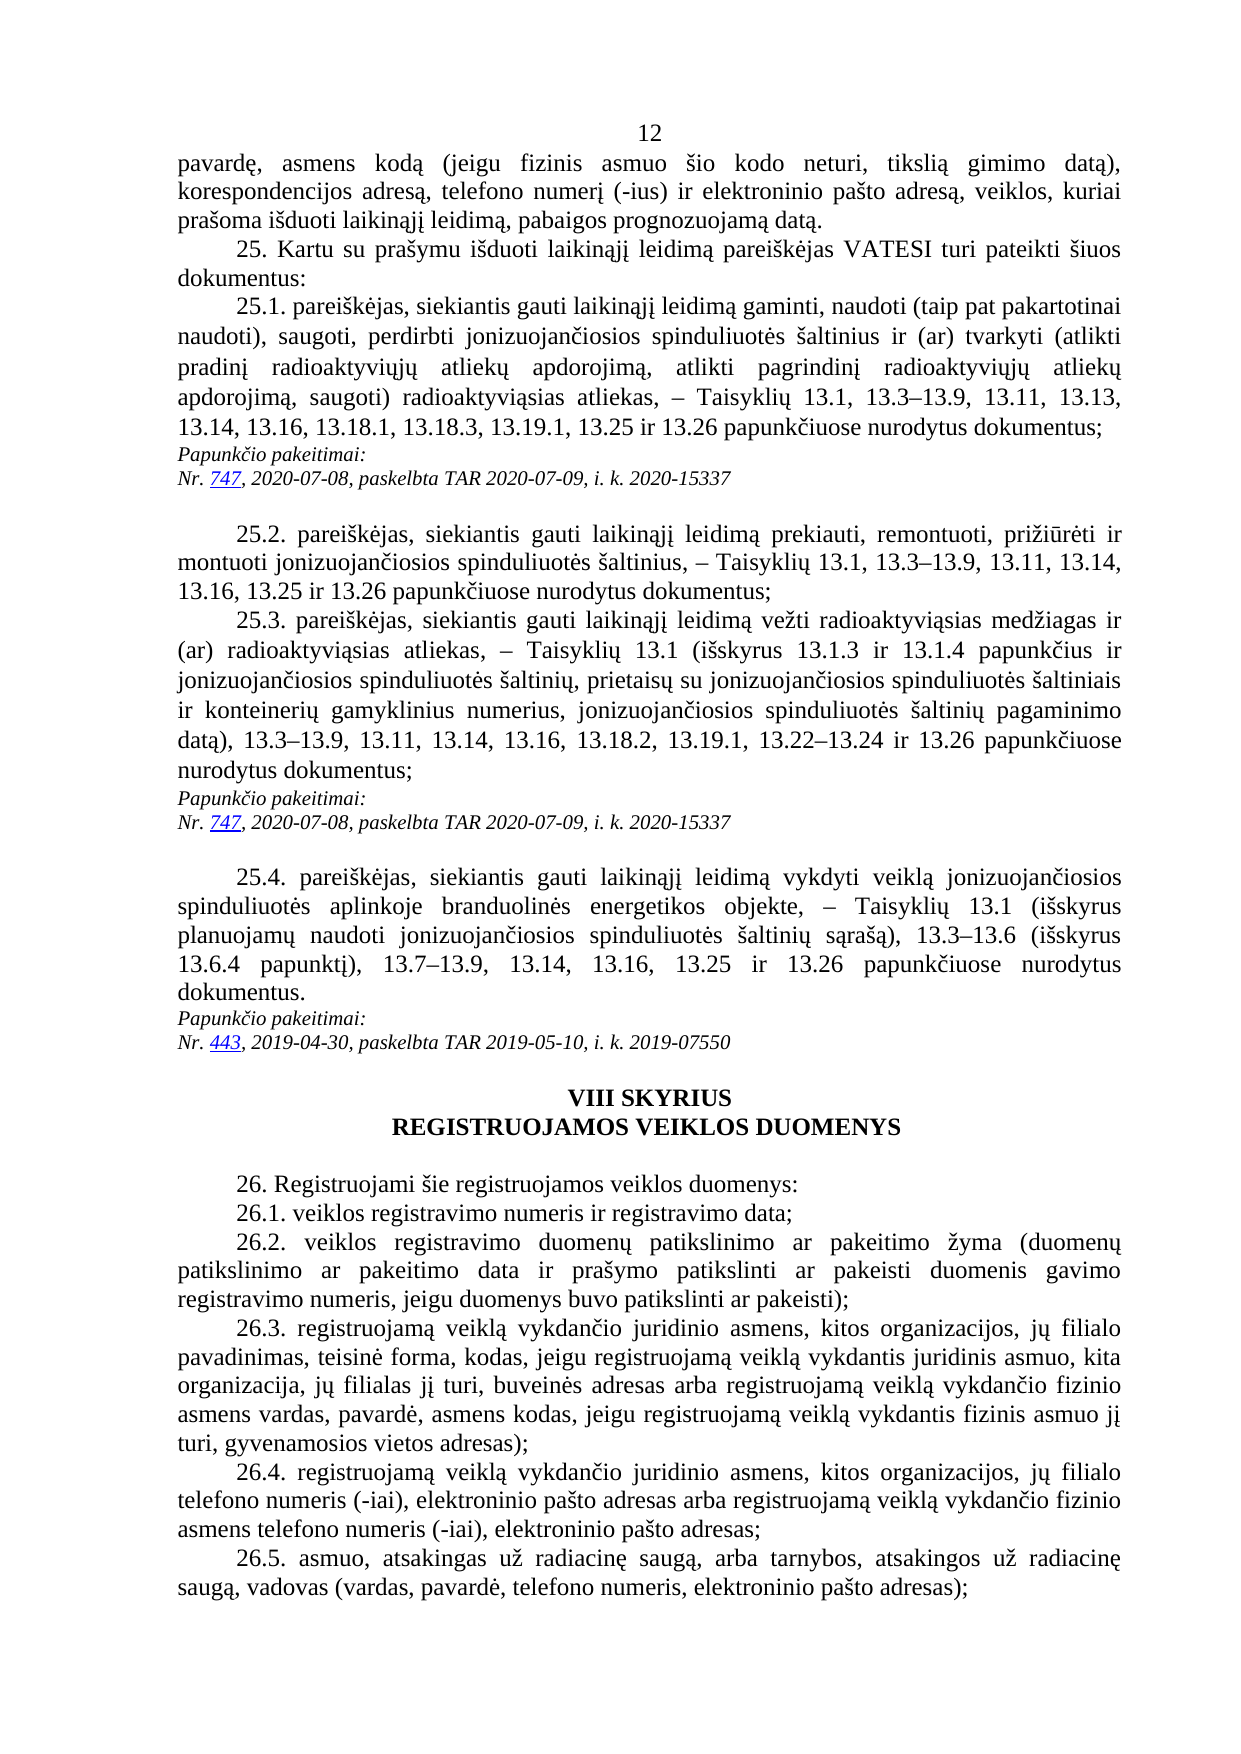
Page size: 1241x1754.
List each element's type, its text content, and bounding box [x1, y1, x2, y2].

text Nr. 443, 2019-04-30, paskelbta TAR 2019-05-10, i. k. 2019-07550 [177, 1030, 1122, 1054]
text Registruojamos veiklos duomenys [177, 1112, 1122, 1141]
text 26. Registruojami šie registruojamos veiklos duomenys: [177, 1169, 1122, 1198]
text pavardę, asmens kodą (jeigu fizinis asmuo šio kodo neturi, tikslią gimimo datą), korespondencijos adresą, telefono numerį (-ius) ir elektroninio pašto adresą, veiklos, kuriai prašoma išduoti laikinąjį leidimą, pabaigos prognozuojamą datą. [177, 148, 1122, 234]
text 25.2. pareiškėjas, siekiantis gauti laikinąjį leidimą prekiauti, remontuoti, prižiūrėti ir montuoti jonizuojančiosios spinduliuotės šaltinius, – Taisyklių 13.1, 13.3–13.9, 13.11, 13.14, 13.16, 13.25 ir 13.26 papunkčiuose nurodytus dokumentus; [177, 519, 1122, 605]
text 25.4. pareiškėjas, siekiantis gauti laikinąjį leidimą vykdyti veiklą jonizuojančiosios spinduliuotės aplinkoje branduolinės energetikos objekte, – Taisyklių 13.1 (išskyrus planuojamų naudoti jonizuojančiosios spinduliuotės šaltinių sąrašą), 13.3–13.6 (išskyrus 13.6.4 papunktį), 13.7–13.9, 13.14, 13.16, 13.25 ir 13.26 papunkčiuose nurodytus dokumentus. [177, 862, 1122, 1006]
text 26.3. registruojamą veiklą vykdančio juridinio asmens, kitos organizacijos, jų filialo pavadinimas, teisinė forma, kodas, jeigu registruojamą veiklą vykdantis juridinis asmuo, kita organizacija, jų filialas jį turi, buveinės adresas arba registruojamą veiklą vykdančio fizinio asmens vardas, pavardė, asmens kodas, jeigu registruojamą veiklą vykdantis fizinis asmuo jį turi, gyvenamosios vietos adresas); [177, 1313, 1122, 1457]
text Papunkčio pakeitimai: [177, 442, 1122, 466]
text 25.1. pareiškėjas, siekiantis gauti laikinąjį leidimą gaminti, naudoti (taip pat pakartotinai naudoti), saugoti, perdirbti jonizuojančiosios spinduliuotės šaltinius ir (ar) tvarkyti (atlikti pradinį radioaktyviųjų atliekų apdorojimą, atlikti pagrindinį radioaktyviųjų atliekų apdorojimą, saugoti) radioaktyviąsias atliekas, – Taisyklių 13.1, 13.3–13.9, 13.11, 13.13, 13.14, 13.16, 13.18.1, 13.18.3, 13.19.1, 13.25 ir 13.26 papunkčiuose nurodytus dokumentus; [177, 291, 1122, 441]
text Papunkčio pakeitimai: [177, 1006, 1122, 1030]
text 25. Kartu su prašymu išduoti laikinąjį leidimą pareiškėjas VATESI turi pateikti šiuos dokumentus: [177, 234, 1122, 291]
text VIII SKYRIUS [177, 1083, 1122, 1112]
text 26.1. veiklos registravimo numeris ir registravimo data; [177, 1198, 1122, 1227]
text 26.5. asmuo, atsakingas už radiacinę saugą, arba tarnybos, atsakingos už radiacinę saugą, vadovas (vardas, pavardė, telefono numeris, elektroninio pašto adresas); [177, 1543, 1122, 1601]
text Papunkčio pakeitimai: [177, 786, 1122, 810]
text Nr. 747, 2020-07-08, paskelbta TAR 2020-07-09, i. k. 2020-15337 [177, 466, 1122, 490]
text 25.3. pareiškėjas, siekiantis gauti laikinąjį leidimą vežti radioaktyviąsias medžiagas ir (ar) radioaktyviąsias atliekas, – Taisyklių 13.1 (išskyrus 13.1.3 ir 13.1.4 papunkčius ir jonizuojančiosios spinduliuotės šaltinių, prietaisų su jonizuojančiosios spinduliuotės šaltiniais ir konteinerių gamyklinius numerius, jonizuojančiosios spinduliuotės šaltinių pagaminimo datą), 13.3–13.9, 13.11, 13.14, 13.16, 13.18.2, 13.19.1, 13.22–13.24 ir 13.26 papunkčiuose nurodytus dokumentus; [177, 605, 1122, 784]
text 26.4. registruojamą veiklą vykdančio juridinio asmens, kitos organizacijos, jų filialo telefono numeris (-iai), elektroninio pašto adresas arba registruojamą veiklą vykdančio fizinio asmens telefono numeris (-iai), elektroninio pašto adresas; [177, 1457, 1122, 1543]
text Nr. 747, 2020-07-08, paskelbta TAR 2020-07-09, i. k. 2020-15337 [177, 810, 1122, 834]
text 26.2. veiklos registravimo duomenų patikslinimo ar pakeitimo žyma (duomenų patikslinimo ar pakeitimo data ir prašymo patikslinti ar pakeisti duomenis gavimo registravimo numeris, jeigu duomenys buvo patikslinti ar pakeisti); [177, 1227, 1122, 1313]
